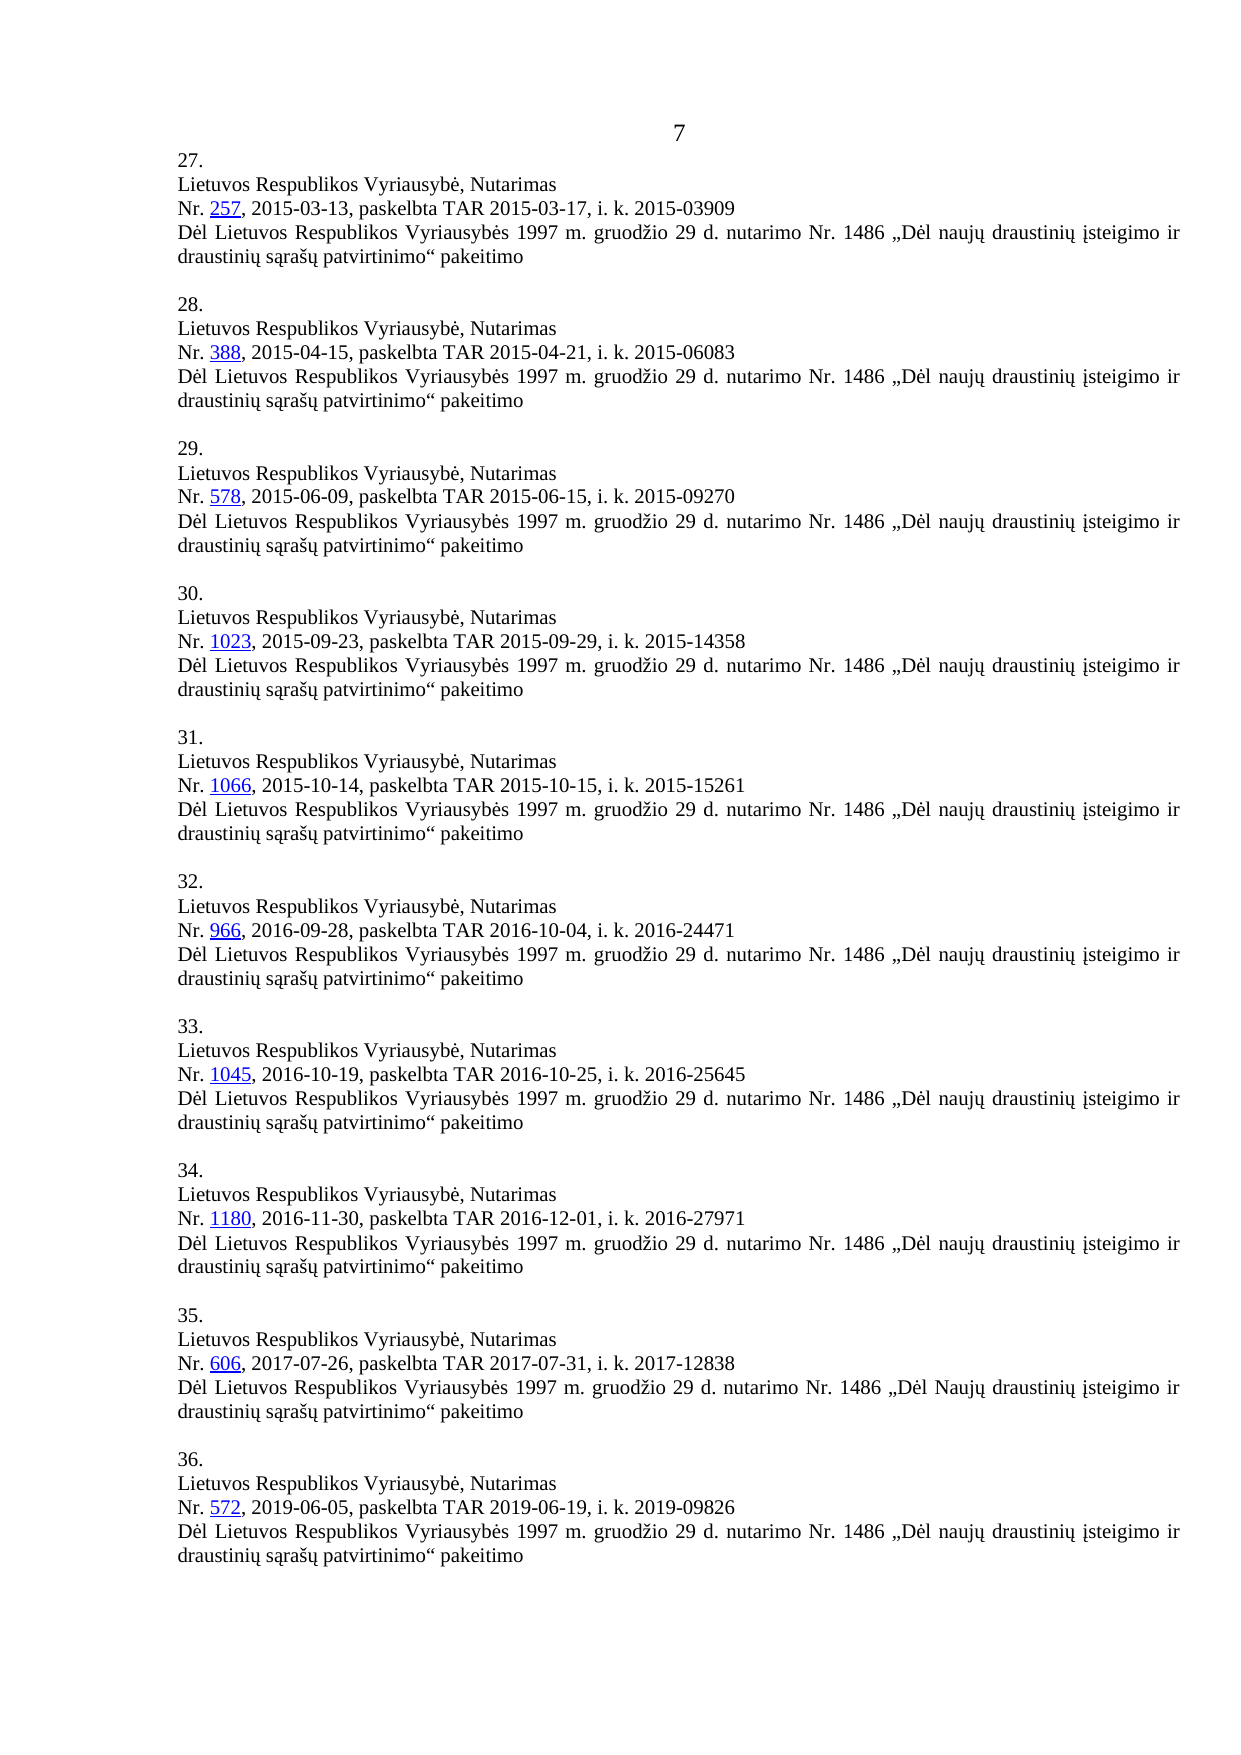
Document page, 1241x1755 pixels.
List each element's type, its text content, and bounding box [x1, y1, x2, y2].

text Nr. 966, 2016-09-28, paskelbta TAR 2016-10-04, i. k. 2016-24471 [177, 918, 1181, 942]
text Lietuvos Respublikos Vyriausybė, Nutarimas [177, 1182, 1181, 1206]
text Nr. 578, 2015-06-09, paskelbta TAR 2015-06-15, i. k. 2015-09270 [177, 484, 1181, 508]
text 33. [177, 1014, 1181, 1038]
text 36. [177, 1447, 1181, 1471]
text Nr. 257, 2015-03-13, paskelbta TAR 2015-03-17, i. k. 2015-03909 [177, 196, 1181, 220]
text Dėl Lietuvos Respublikos Vyriausybės 1997 m. gruodžio 29 d. nutarimo Nr. 1486 „Dėl naujų draustinių įsteigimo ir draustinių sąrašų patvirtinimo“ pakeitimo [177, 508, 1181, 557]
text Lietuvos Respublikos Vyriausybė, Nutarimas [177, 893, 1181, 918]
text Lietuvos Respublikos Vyriausybė, Nutarimas [177, 172, 1181, 196]
text Nr. 572, 2019-06-05, paskelbta TAR 2019-06-19, i. k. 2019-09826 [177, 1495, 1181, 1519]
text 30. [177, 581, 1181, 605]
text Nr. 1023, 2015-09-23, paskelbta TAR 2015-09-29, i. k. 2015-14358 [177, 629, 1181, 653]
text 27. [177, 148, 1181, 172]
text 35. [177, 1303, 1181, 1327]
text 28. [177, 292, 1181, 316]
text Lietuvos Respublikos Vyriausybė, Nutarimas [177, 460, 1181, 484]
text Dėl Lietuvos Respublikos Vyriausybės 1997 m. gruodžio 29 d. nutarimo Nr. 1486 „Dėl naujų draustinių įsteigimo ir draustinių sąrašų patvirtinimo“ pakeitimo [177, 364, 1181, 412]
text Dėl Lietuvos Respublikos Vyriausybės 1997 m. gruodžio 29 d. nutarimo Nr. 1486 „Dėl Naujų draustinių įsteigimo ir draustinių sąrašų patvirtinimo“ pakeitimo [177, 1375, 1181, 1423]
text 34. [177, 1158, 1181, 1182]
text Lietuvos Respublikos Vyriausybė, Nutarimas [177, 605, 1181, 629]
text Nr. 1045, 2016-10-19, paskelbta TAR 2016-10-25, i. k. 2016-25645 [177, 1062, 1181, 1086]
text 29. [177, 436, 1181, 460]
text Lietuvos Respublikos Vyriausybė, Nutarimas [177, 316, 1181, 340]
text Dėl Lietuvos Respublikos Vyriausybės 1997 m. gruodžio 29 d. nutarimo Nr. 1486 „Dėl naujų draustinių įsteigimo ir draustinių sąrašų patvirtinimo“ pakeitimo [177, 942, 1181, 990]
text 31. [177, 725, 1181, 749]
text Nr. 1180, 2016-11-30, paskelbta TAR 2016-12-01, i. k. 2016-27971 [177, 1206, 1181, 1230]
text Nr. 388, 2015-04-15, paskelbta TAR 2015-04-21, i. k. 2015-06083 [177, 340, 1181, 364]
text Nr. 606, 2017-07-26, paskelbta TAR 2017-07-31, i. k. 2017-12838 [177, 1351, 1181, 1375]
text 32. [177, 869, 1181, 893]
text Dėl Lietuvos Respublikos Vyriausybės 1997 m. gruodžio 29 d. nutarimo Nr. 1486 „Dėl naujų draustinių įsteigimo ir draustinių sąrašų patvirtinimo“ pakeitimo [177, 1519, 1181, 1567]
text Dėl Lietuvos Respublikos Vyriausybės 1997 m. gruodžio 29 d. nutarimo Nr. 1486 „Dėl naujų draustinių įsteigimo ir draustinių sąrašų patvirtinimo“ pakeitimo [177, 1086, 1181, 1134]
text Dėl Lietuvos Respublikos Vyriausybės 1997 m. gruodžio 29 d. nutarimo Nr. 1486 „Dėl naujų draustinių įsteigimo ir draustinių sąrašų patvirtinimo“ pakeitimo [177, 220, 1181, 268]
text Dėl Lietuvos Respublikos Vyriausybės 1997 m. gruodžio 29 d. nutarimo Nr. 1486 „Dėl naujų draustinių įsteigimo ir draustinių sąrašų patvirtinimo“ pakeitimo [177, 653, 1181, 701]
text Nr. 1066, 2015-10-14, paskelbta TAR 2015-10-15, i. k. 2015-15261 [177, 773, 1181, 797]
text Dėl Lietuvos Respublikos Vyriausybės 1997 m. gruodžio 29 d. nutarimo Nr. 1486 „Dėl naujų draustinių įsteigimo ir draustinių sąrašų patvirtinimo“ pakeitimo [177, 797, 1181, 845]
text Lietuvos Respublikos Vyriausybė, Nutarimas [177, 1471, 1181, 1495]
text Dėl Lietuvos Respublikos Vyriausybės 1997 m. gruodžio 29 d. nutarimo Nr. 1486 „Dėl naujų draustinių įsteigimo ir draustinių sąrašų patvirtinimo“ pakeitimo [177, 1230, 1181, 1278]
text Lietuvos Respublikos Vyriausybė, Nutarimas [177, 749, 1181, 773]
text Lietuvos Respublikos Vyriausybė, Nutarimas [177, 1327, 1181, 1351]
text Lietuvos Respublikos Vyriausybė, Nutarimas [177, 1038, 1181, 1062]
